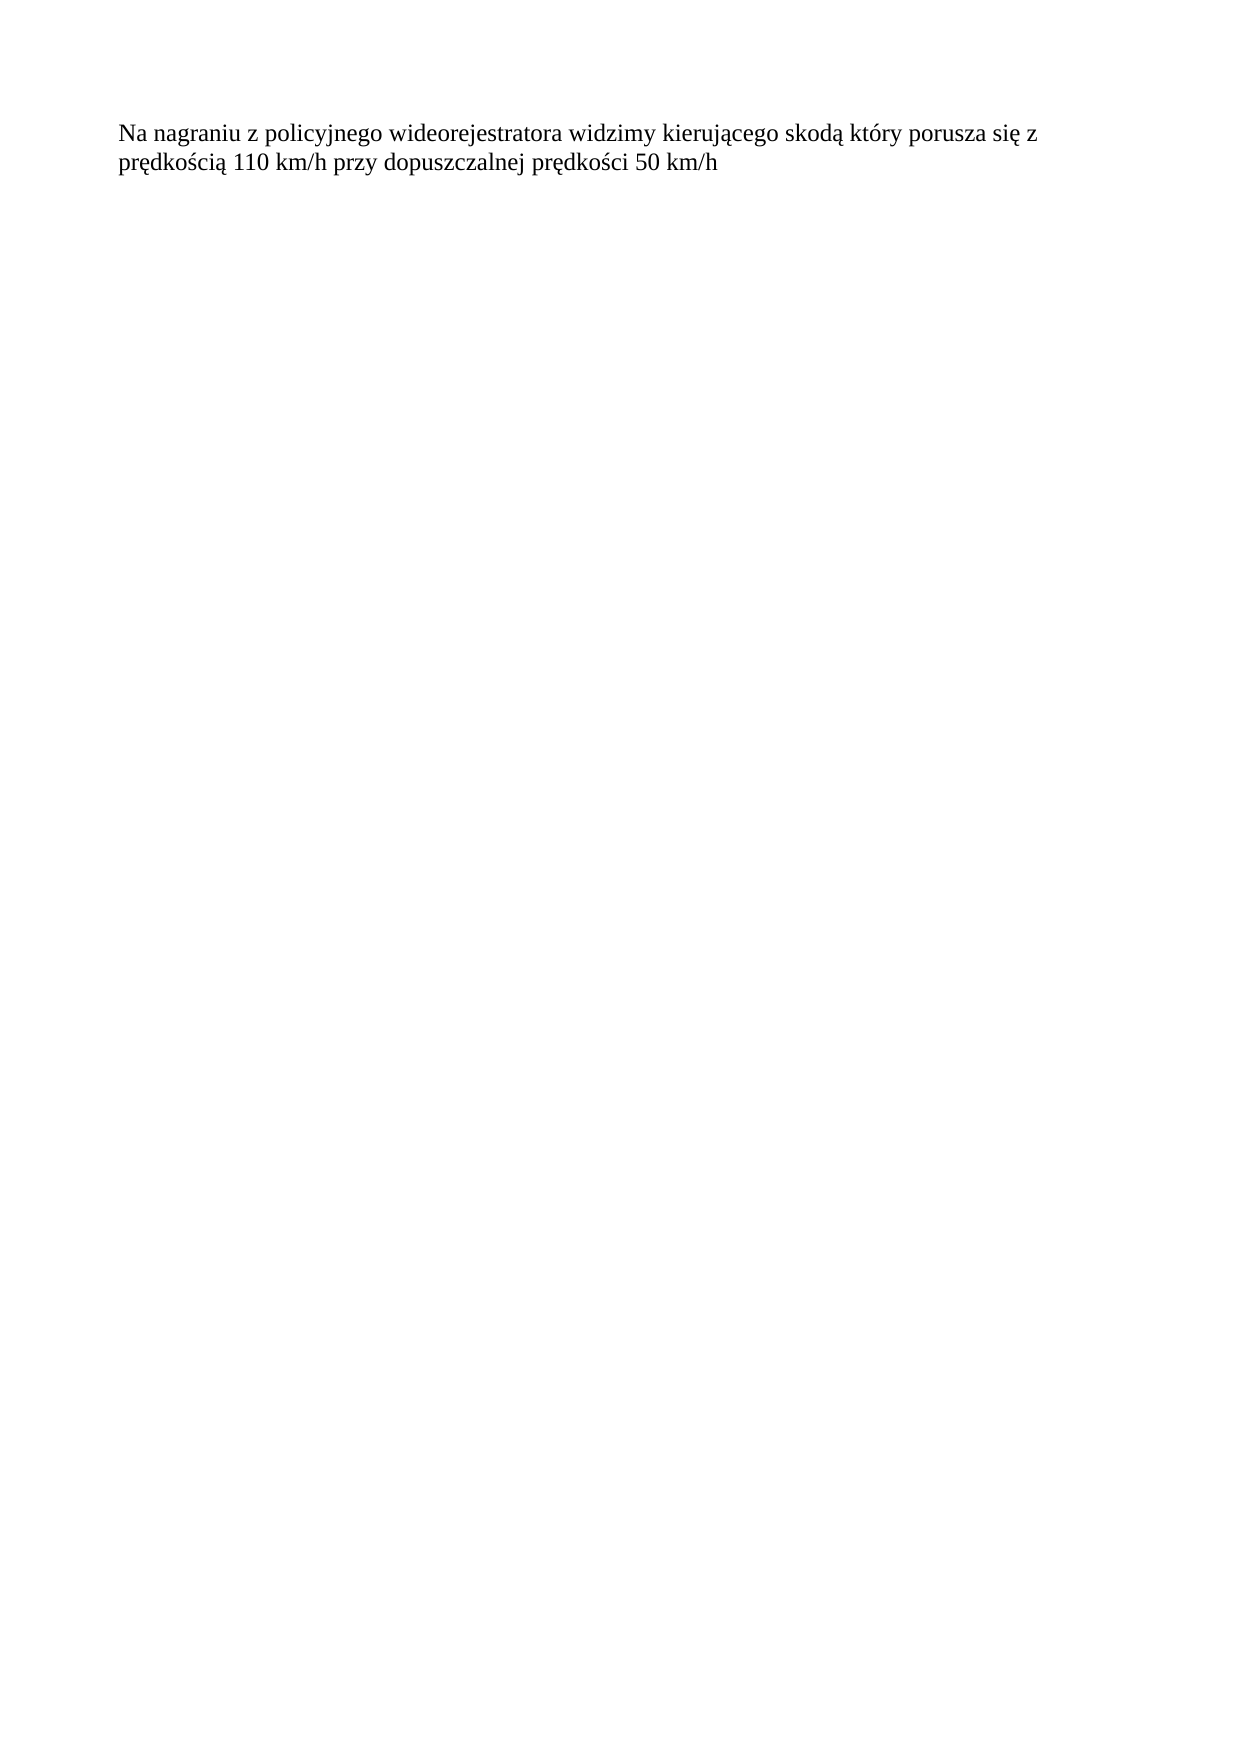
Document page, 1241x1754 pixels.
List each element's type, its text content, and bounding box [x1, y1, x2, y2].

text Na nagraniu z policyjnego wideorejestratora widzimy kierującego skodą który porusza się z prędkością 110 km/h przy dopuszczalnej prędkości 50 km/h [118, 118, 1122, 176]
